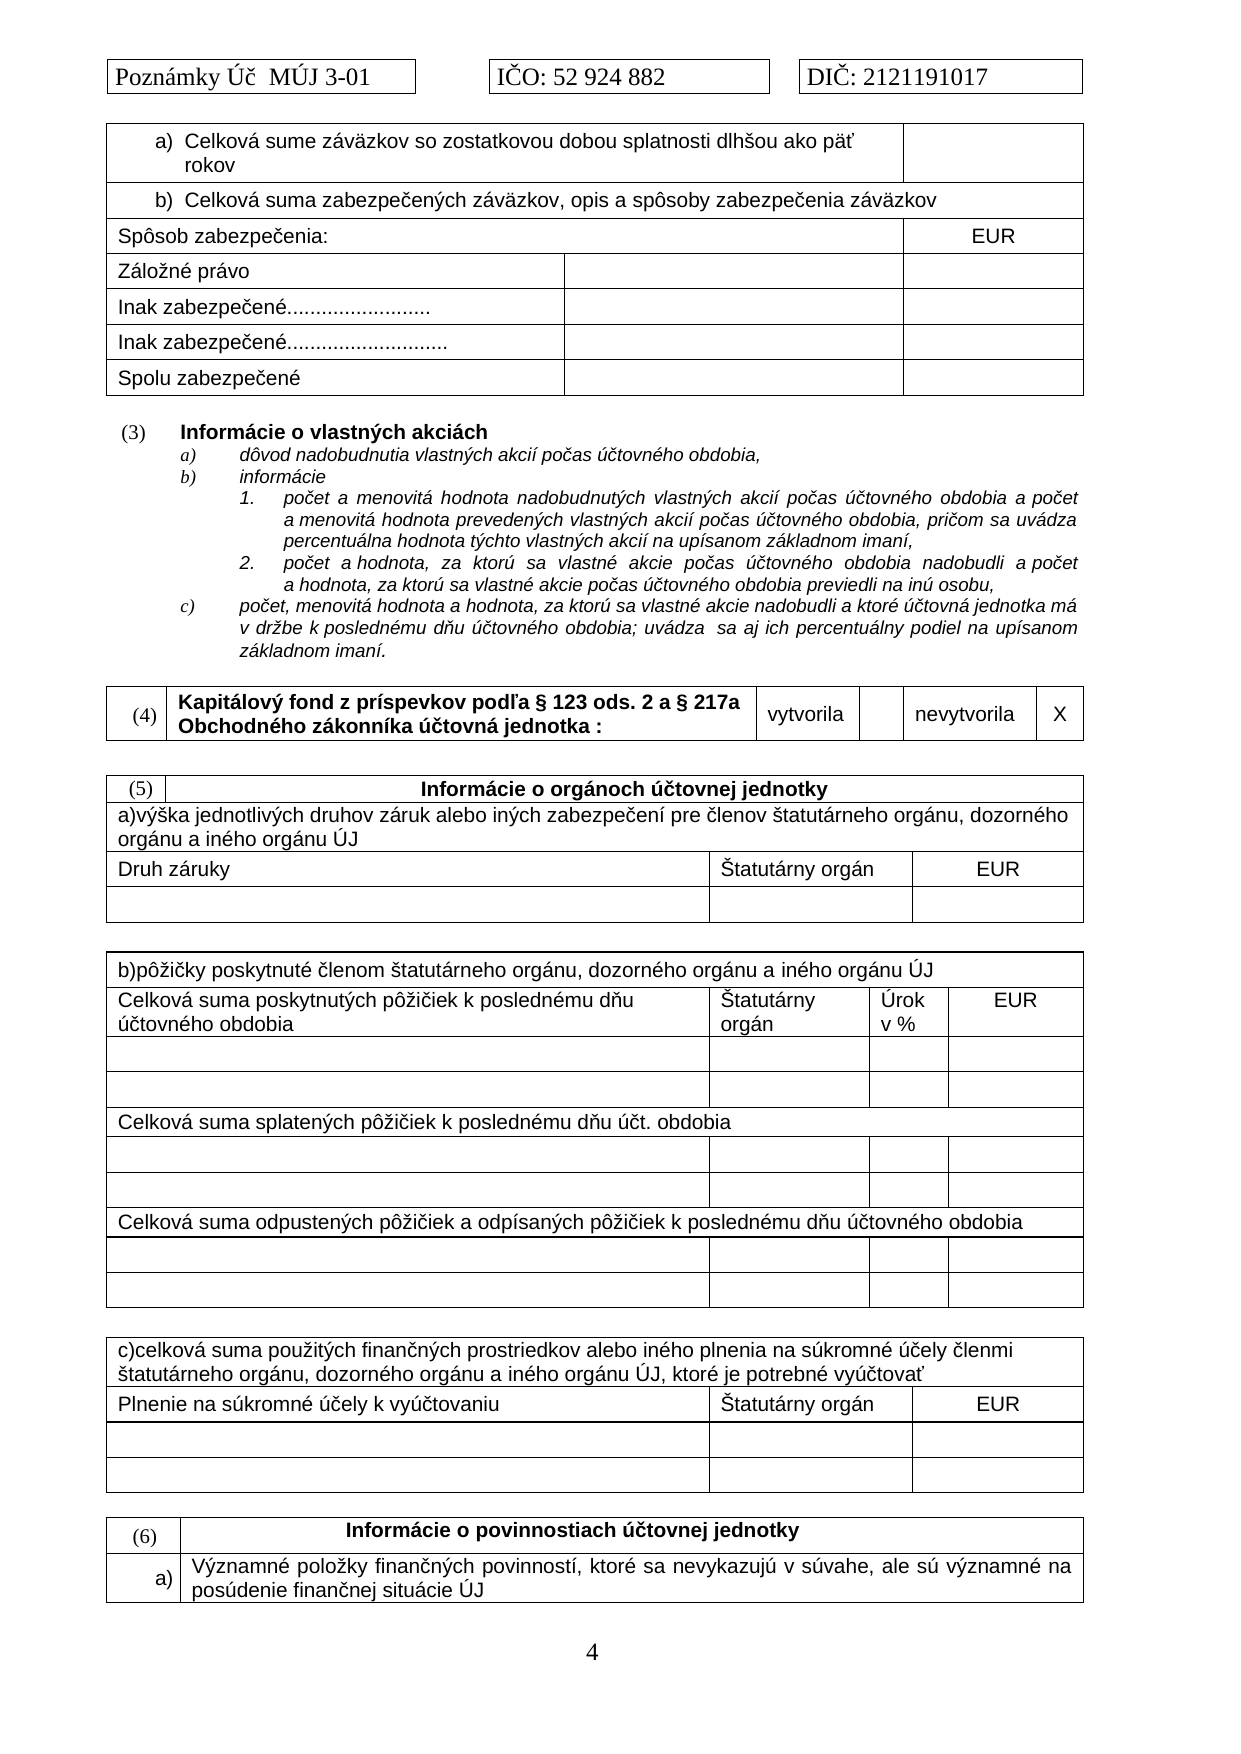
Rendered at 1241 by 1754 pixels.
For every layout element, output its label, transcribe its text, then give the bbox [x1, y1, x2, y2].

table_cell [565, 289, 903, 324]
table_cell [710, 1173, 869, 1207]
table_cell [565, 360, 903, 394]
table_cell Inak zabezpečené............................ [107, 325, 564, 359]
table_cell [949, 1037, 1083, 1071]
table_cell [913, 887, 1083, 922]
table_cell [904, 289, 1083, 324]
table_cell Spolu zabezpečené [107, 360, 564, 394]
table_cell [710, 1037, 869, 1071]
table_cell [710, 1273, 869, 1307]
table_cell [107, 1554, 180, 1602]
table_cell [710, 1423, 912, 1457]
table_cell Spôsob zabezpečenia: [107, 219, 903, 253]
table_cell Celková suma splatených pôžičiek k poslednému dňu účt. obdobia [107, 1108, 1083, 1136]
table_cell [710, 887, 912, 922]
table_cell Štatutárny orgán [710, 852, 912, 886]
table_cell [949, 1173, 1083, 1207]
table_cell [107, 1458, 709, 1492]
table_cell [565, 325, 903, 359]
table_cell Plnenie na súkromné účely k vyúčtovaniu [107, 1387, 709, 1421]
table_header c)celková suma použitých finančných prostriedkov alebo iného plnenia na súkromné účely členmi štatutárneho orgánu, dozorného orgánu a iného orgánu ÚJ, ktoré je potrebné vyúčtovať [107, 1338, 1083, 1386]
table_cell EUR [913, 1387, 1083, 1421]
table_header [107, 776, 165, 802]
table_cell [710, 1458, 912, 1492]
table_cell Druh záruky [107, 852, 709, 886]
table_cell [107, 1238, 709, 1272]
table_cell Celková suma odpustených pôžičiek a odpísaných pôžičiek k poslednému dňu účtovného obdobia [107, 1208, 1083, 1236]
table_cell [904, 360, 1083, 394]
table_cell [904, 254, 1083, 288]
table_cell Inak zabezpečené......................... [107, 289, 564, 324]
table_cell Celková suma zabezpečených záväzkov, opis a spôsoby zabezpečenia záväzkov [107, 183, 1083, 217]
table_cell [870, 1238, 948, 1272]
table_cell [904, 124, 1083, 182]
table_cell Úrok v % [870, 988, 948, 1036]
table_cell [949, 1273, 1083, 1307]
table_header b)pôžičky poskytnuté členom štatutárneho orgánu, dozorného orgánu a iného orgánu ÚJ [107, 953, 1083, 987]
table_cell [870, 1037, 948, 1071]
table_header [860, 687, 903, 740]
table_cell [107, 1037, 709, 1071]
list dôvod nadobudnutia vlastných akcií počas účtovného obdobia, [180, 444, 1078, 465]
table_cell [949, 1072, 1083, 1107]
list počet a menovitá hodnota nadobudnutých vlastných akcií počas účtovného obdobia a počet a menovitá hodnota prevedených vlastných akcií počas účtovného obdobia, pričom sa uvádza percentuálna hodnota týchto vlastných akcií na upísanom základnom imaní, [239, 487, 1078, 552]
table_cell a)výška jednotlivých druhov záruk alebo iných zabezpečení pre členov štatutárneho orgánu, dozorného orgánu a iného orgánu ÚJ [107, 803, 1083, 851]
table_cell [870, 1173, 948, 1207]
table_header vytvorila [757, 687, 859, 740]
table_cell [949, 1137, 1083, 1172]
table_header Informácie o povinnostiach účtovnej jednotky [181, 1518, 1083, 1553]
table_header Kapitálový fond z príspevkov podľa § 123 ods. 2 a § 217a Obchodného zákonníka účtovná jednotka : [167, 687, 756, 740]
table_cell [870, 1273, 948, 1307]
table_cell [710, 1137, 869, 1172]
table_cell [870, 1072, 948, 1107]
table_cell [870, 1137, 948, 1172]
table_cell [107, 1173, 709, 1207]
table_cell [107, 887, 709, 922]
table_cell [107, 1072, 709, 1107]
table_cell Štatutárny orgán [710, 1387, 912, 1421]
list počet, menovitá hodnota a hodnota, za ktorú sa vlastné akcie nadobudli a ktoré účtovná jednotka má v držbe k poslednému dňu účtovného obdobia; uvádza sa aj ich percentuálny podiel na upísanom základnom imaní. [180, 595, 1078, 662]
table_cell [107, 1423, 709, 1457]
table_cell [913, 1423, 1083, 1457]
table_cell EUR [904, 219, 1083, 253]
table_cell [904, 325, 1083, 359]
table_header nevytvorila [904, 687, 1036, 740]
table_cell Celková sume záväzkov so zostatkovou dobou splatnosti dlhšou ako päť rokov [107, 124, 903, 182]
table_cell Významné položky finančných povinností, ktoré sa nevykazujú v súvahe, ale sú významné na posúdenie finančnej situácie ÚJ [181, 1554, 1083, 1602]
table_cell [565, 254, 903, 288]
table_cell [107, 1137, 709, 1172]
table_cell EUR [949, 988, 1083, 1036]
table_header [107, 687, 166, 740]
table_cell EUR [913, 852, 1083, 886]
list počet a hodnota, za ktorú sa vlastné akcie počas účtovného obdobia nadobudli a počet a hodnota, za ktorú sa vlastné akcie počas účtovného obdobia previedli na inú osobu, [239, 552, 1078, 595]
list informácie [180, 465, 1078, 487]
table_cell [913, 1458, 1083, 1492]
table_cell [949, 1238, 1083, 1272]
table_header Informácie o orgánoch účtovnej jednotky [166, 776, 1083, 802]
table_cell [710, 1072, 869, 1107]
table_header [107, 1518, 180, 1553]
table_header X [1037, 687, 1083, 740]
table_cell Štatutárny orgán [710, 988, 869, 1036]
table_cell Celková suma poskytnutých pôžičiek k poslednému dňu účtovného obdobia [107, 988, 709, 1036]
table_cell Záložné právo [107, 254, 564, 288]
table_cell [710, 1238, 869, 1272]
list Informácie o vlastných akciách [121, 419, 1078, 444]
table_cell [107, 1273, 709, 1307]
